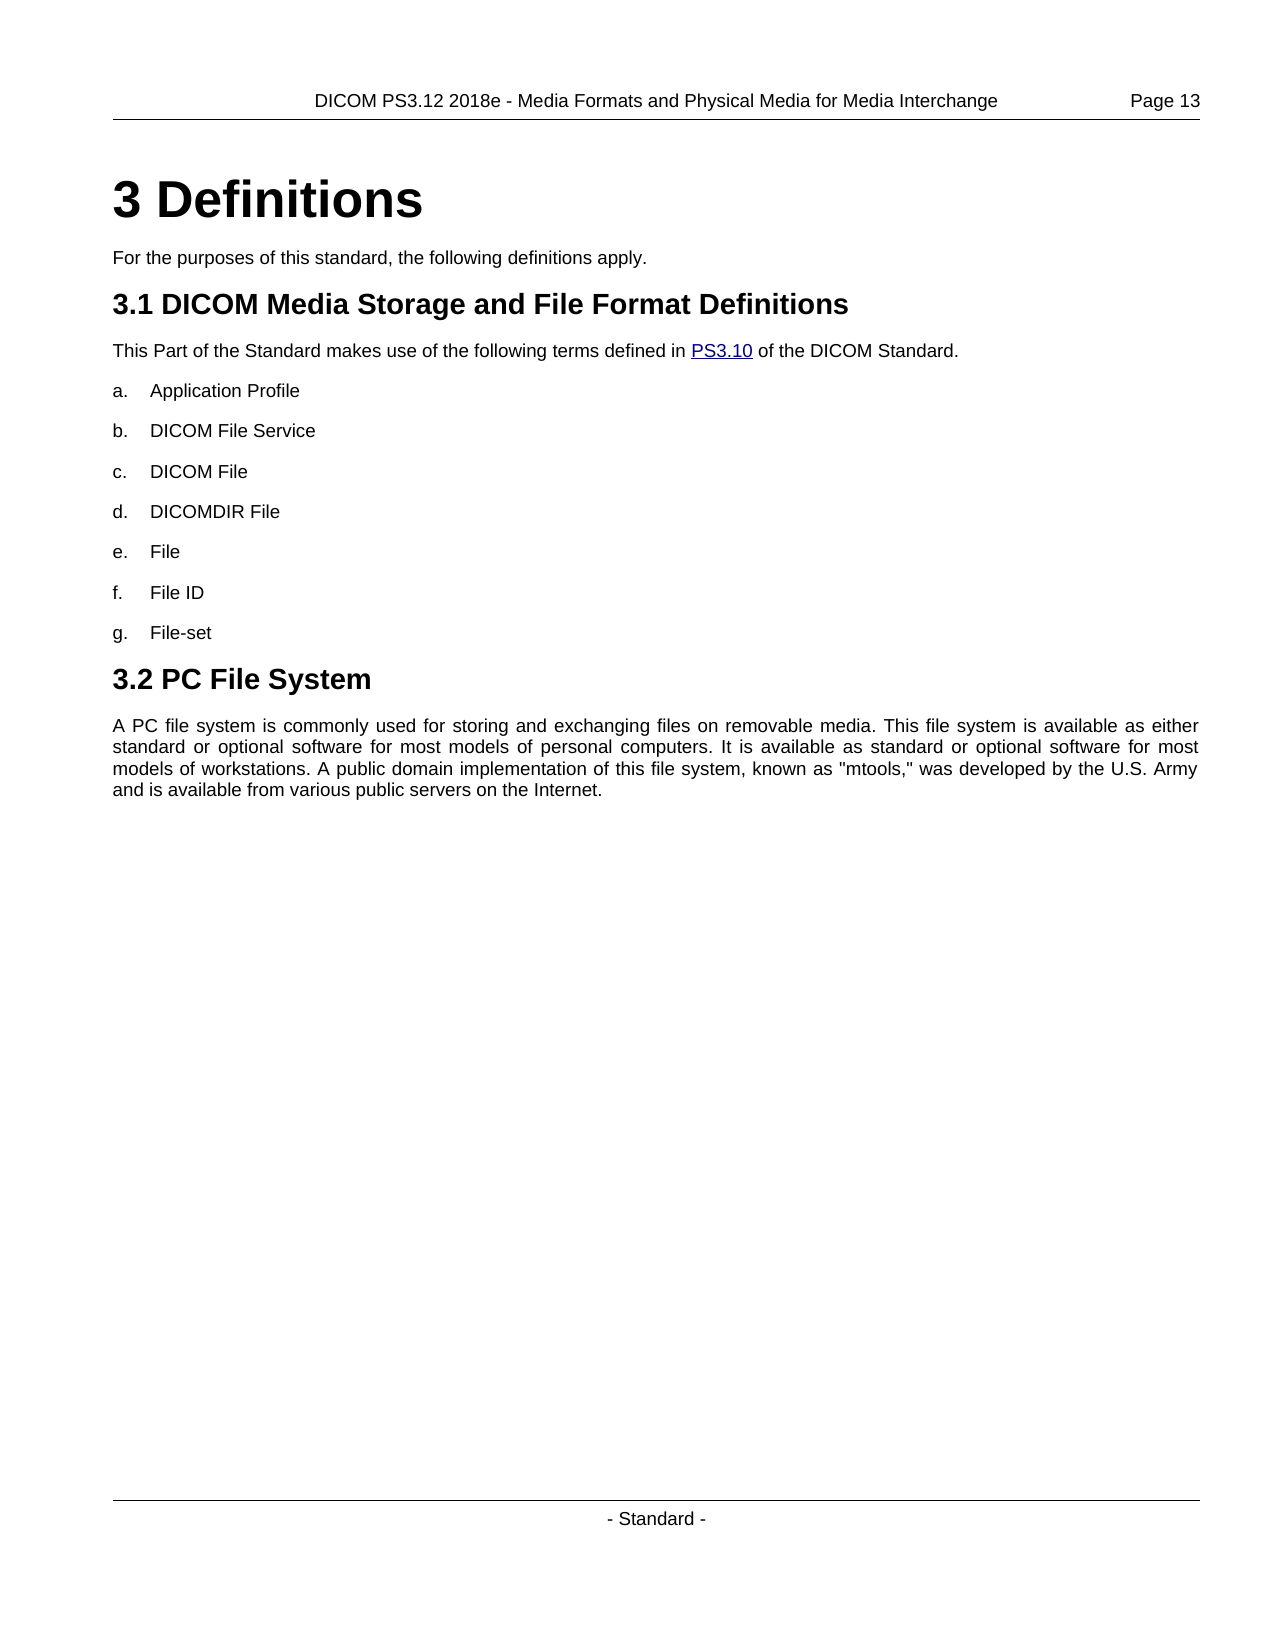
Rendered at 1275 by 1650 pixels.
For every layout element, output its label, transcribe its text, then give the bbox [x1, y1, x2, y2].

text For the purposes of this standard, the following definitions apply. [112, 247, 1200, 269]
text 3.2 PC File System [112, 662, 1200, 696]
list File [112, 541, 1200, 563]
list DICOMDIR File [112, 501, 1200, 522]
text This Part of the Standard makes use of the following terms defined in PS3.10 of the DICOM Standard. [112, 340, 1200, 361]
list DICOM File [112, 461, 1200, 482]
list File ID [112, 582, 1200, 603]
list DICOM File Service [112, 420, 1200, 442]
text A PC file system is commonly used for storing and exchanging files on removable media. This file system is available as either standard or optional software for most models of personal computers. It is available as standard or optional software for most models of workstations. A public domain implementation of this file system, known as "mtools," was developed by the U.S. Army and is available from various public servers on the Internet. [112, 714, 1200, 801]
text 3.1 DICOM Media Storage and File Format Definitions [112, 287, 1200, 321]
list File-set [112, 622, 1200, 643]
list Application Profile [112, 380, 1200, 402]
text 3 Definitions [112, 169, 1200, 228]
